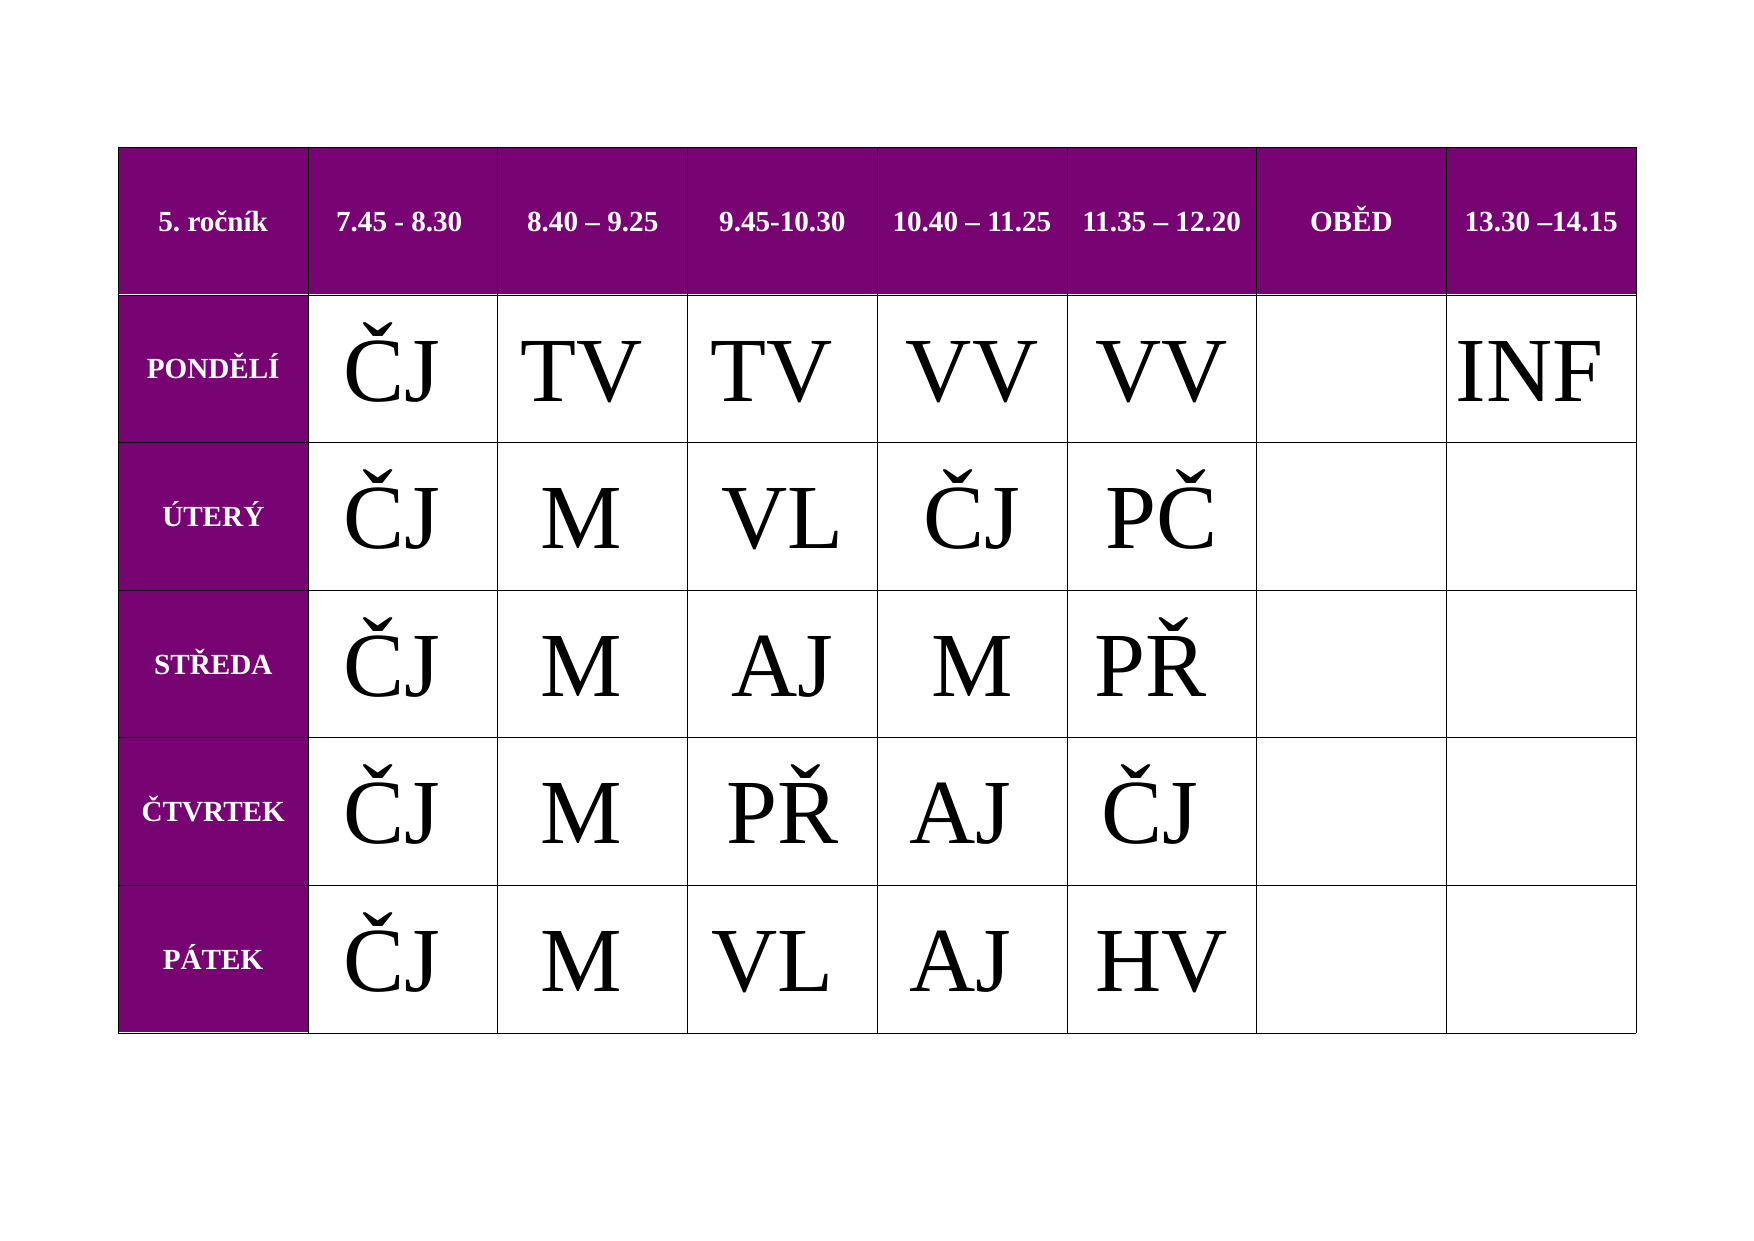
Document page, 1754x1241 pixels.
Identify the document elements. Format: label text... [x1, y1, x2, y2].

table_cell [1447, 591, 1636, 737]
table_header 8.40 – 9.25 [498, 148, 687, 294]
table_header 9.45-10.30 [688, 148, 877, 294]
table_cell [1447, 886, 1636, 1032]
table_cell PÁTEK [119, 886, 308, 1032]
table_cell ČJ [1068, 738, 1256, 885]
table_cell TV [688, 296, 877, 442]
table_cell [1257, 886, 1446, 1032]
table_header OBĚD [1257, 148, 1446, 294]
table_header 10.40 – 11.25 [878, 148, 1067, 294]
table_cell ČJ [309, 738, 497, 885]
table_cell ČTVRTEK [119, 738, 308, 885]
table_cell M [498, 443, 687, 590]
table_cell ČJ [878, 443, 1067, 590]
table_cell STŘEDA [119, 591, 308, 737]
table_cell HV [1068, 886, 1256, 1032]
table_cell TV [498, 296, 687, 442]
table_cell [1447, 738, 1636, 885]
table_header 11.35 – 12.20 [1068, 148, 1256, 294]
table_cell AJ [878, 738, 1067, 885]
table_cell PČ [1068, 443, 1256, 590]
table_cell PŘ [688, 738, 877, 885]
table_cell [1257, 738, 1446, 885]
table_cell M [498, 886, 687, 1032]
table_cell [1447, 443, 1636, 590]
table_cell AJ [688, 591, 877, 737]
table_cell VV [1068, 296, 1256, 442]
table_cell [1257, 296, 1446, 442]
table_cell ČJ [309, 591, 497, 737]
table_cell M [878, 591, 1067, 737]
table_cell PŘ [1068, 591, 1256, 737]
table_cell PONDĚLÍ [119, 296, 308, 442]
table_header 13.30 –14.15 [1447, 148, 1636, 294]
table_cell ČJ [309, 886, 497, 1032]
table_cell M [498, 738, 687, 885]
table_cell VL [688, 443, 877, 590]
table_cell ČJ [309, 443, 497, 590]
table_cell ČJ [309, 296, 497, 442]
table_header 7.45 - 8.30 [309, 148, 497, 294]
table_cell M [498, 591, 687, 737]
table_cell AJ [878, 886, 1067, 1032]
table_cell [1257, 443, 1446, 590]
table_cell VL [688, 886, 877, 1032]
table_header 5. ročník [119, 148, 308, 294]
table_cell INF [1447, 296, 1636, 442]
table_cell ÚTERÝ [119, 443, 308, 590]
table_cell [1257, 591, 1446, 737]
table_cell VV [878, 296, 1067, 442]
